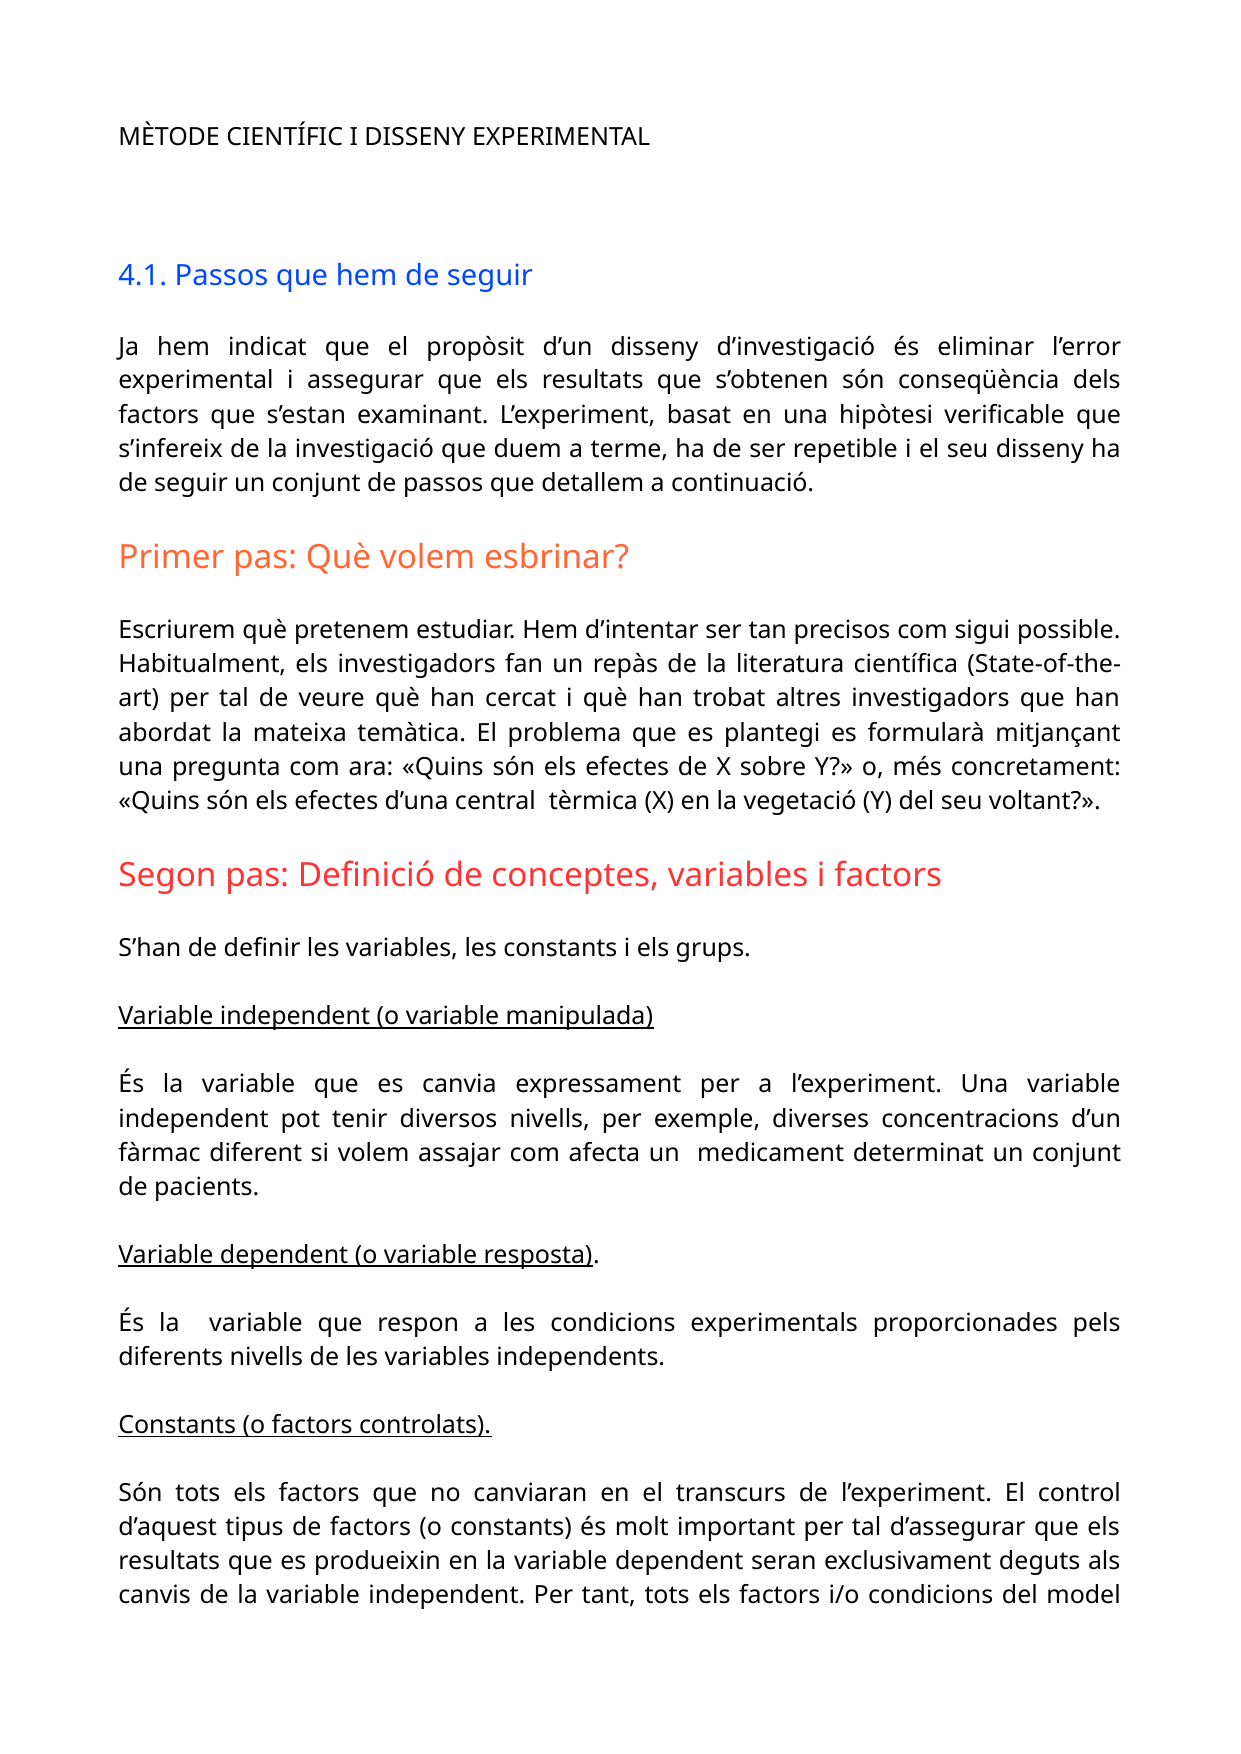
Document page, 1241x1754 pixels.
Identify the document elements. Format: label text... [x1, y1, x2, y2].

text És la variable que respon a les condicions experimentals proporcionades pels diferents nivells de les variables independents. [118, 1304, 1122, 1373]
text S’han de definir les variables, les constants i els grups. [118, 930, 1122, 964]
text És la variable que es canvia expressament per a l’experiment. Una variable independent pot tenir diversos nivells, per exemple, diverses concentracions d’un fàrmac diferent si volem assajar com afecta un medicament determinat un conjunt de pacients. [118, 1066, 1122, 1202]
text MÈTODE CIENTÍFIC I DISSENY EXPERIMENTAL [118, 118, 1122, 152]
text Variable independent (o variable manipulada) [118, 998, 1122, 1032]
text Escriurem què pretenem estudiar. Hem d’intentar ser tan precisos com sigui possible. Habitualment, els investigadors fan un repàs de la literatura científica (State-of-the-art) per tal de veure què han cercat i què han trobat altres investigadors que han abordat la mateixa temàtica. El problema que es plantegi es formularà mitjançant una pregunta com ara: «Quins són els efectes de X sobre Y?» o, més concretament: «Quins són els efectes d’una central tèrmica (X) en la vegetació (Y) del seu voltant?». [118, 612, 1122, 816]
text Variable dependent (o variable resposta). [118, 1236, 1122, 1271]
text Són tots els factors que no canviaran en el transcurs de l’experiment. El control d’aquest tipus de factors (o constants) és molt important per tal d’assegurar que els resultats que es produeixin en la variable dependent seran exclusivament deguts als canvis de la variable independent. Per tant, tots els factors i/o condicions del model [118, 1475, 1122, 1611]
text Ja hem indicat que el propòsit d’un disseny d’investigació és eliminar l’error experimental i assegurar que els resultats que s’obtenen són conseqüència dels factors que s’estan examinant. L’experiment, basat en una hipòtesi verificable que s’infereix de la investigació que duem a terme, ha de ser repetible i el seu disseny ha de seguir un conjunt de passos que detallem a continuació. [118, 328, 1122, 498]
text Segon pas: Definició de conceptes, variables i factors [118, 850, 1122, 896]
text 4.1. Passos que hem de seguir [118, 254, 1122, 294]
text Constants (o factors controlats). [118, 1407, 1122, 1441]
text Primer pas: Què volem esbrinar? [118, 532, 1122, 578]
